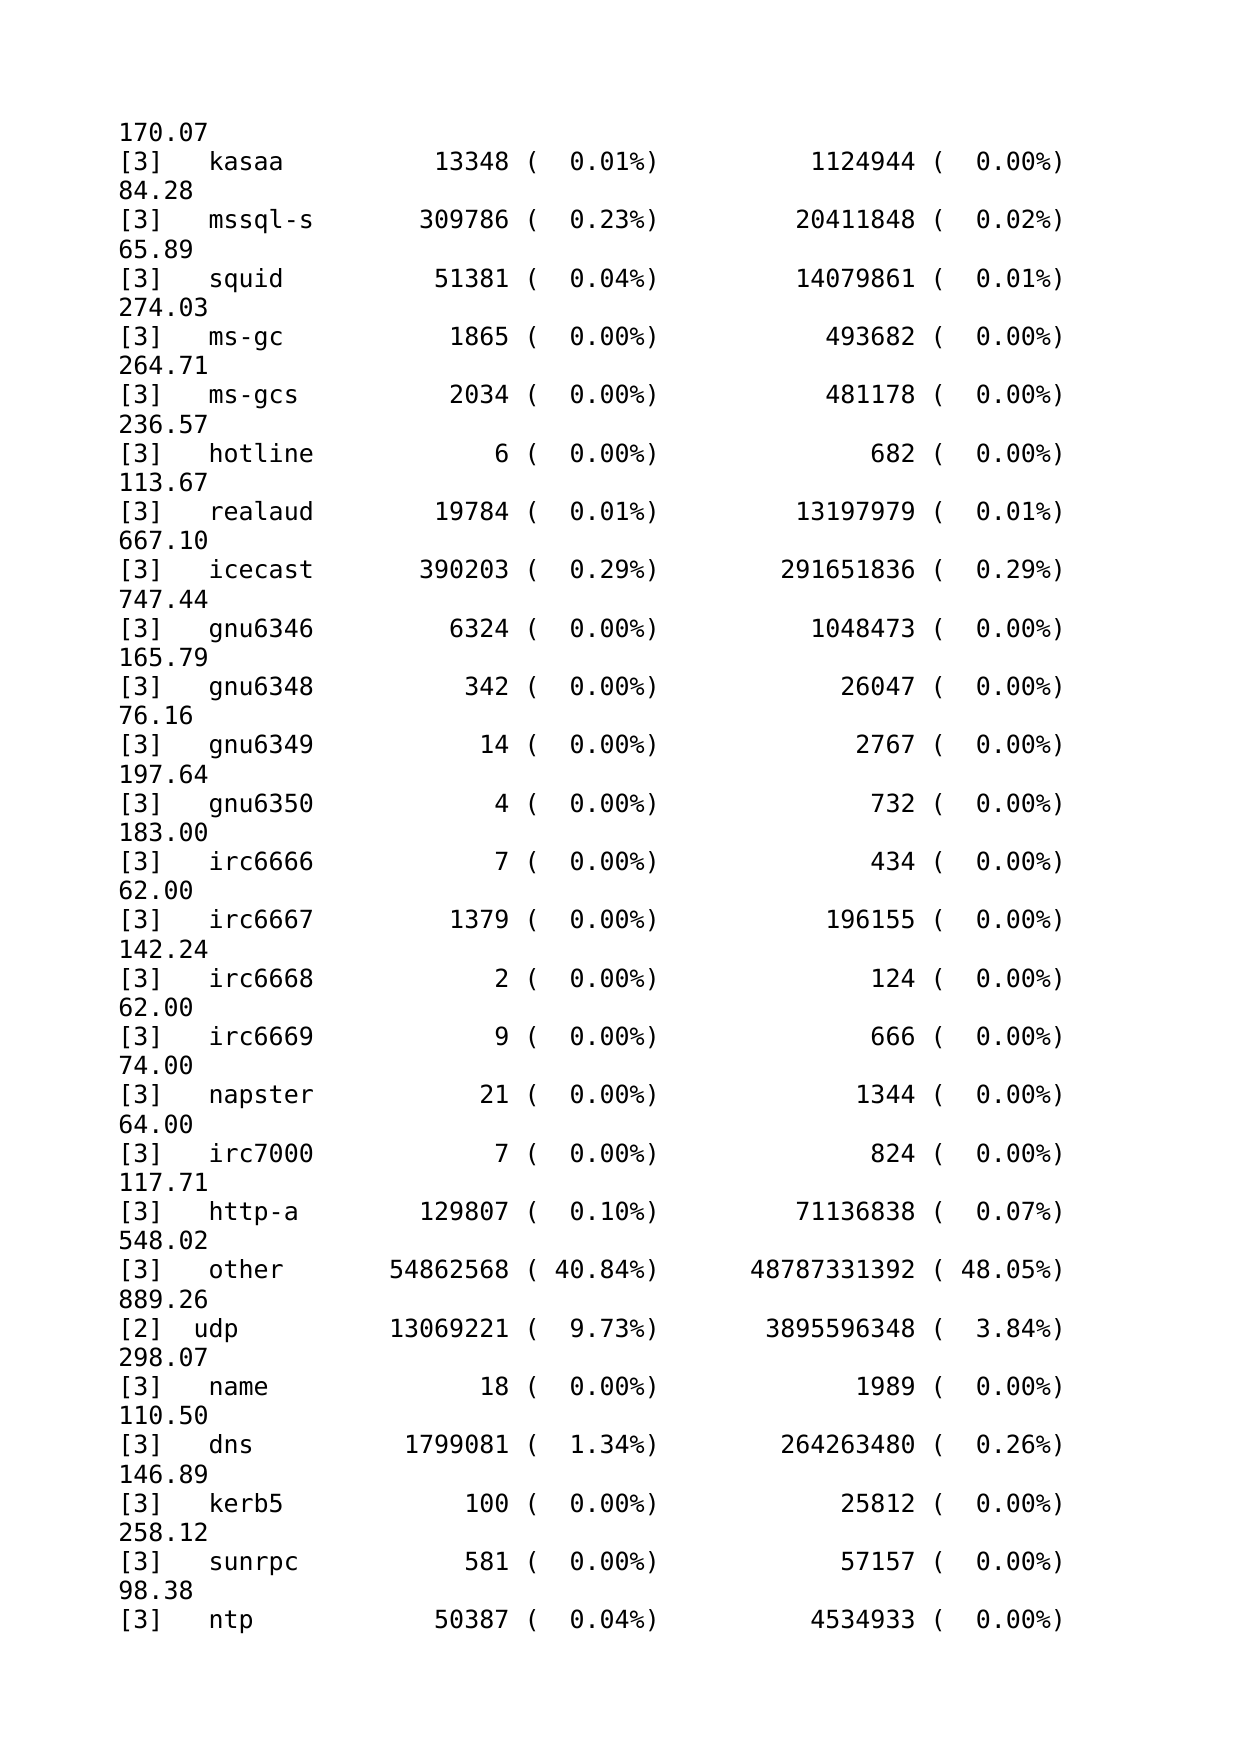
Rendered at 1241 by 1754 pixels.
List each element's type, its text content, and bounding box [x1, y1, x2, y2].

text 170.07 [3] kasaa 13348 ( 0.01%) 1124944 ( 0.00%) 84.28 [3] mssql-s 309786 ( 0.23%) 20411848 ( 0.02%) 65.89 [3] squid 51381 ( 0.04%) 14079861 ( 0.01%) 274.03 [3] ms-gc 1865 ( 0.00%) 493682 ( 0.00%) 264.71 [3] ms-gcs 2034 ( 0.00%) 481178 ( 0.00%) 236.57 [3] hotline 6 ( 0.00%) 682 ( 0.00%) 113.67 [3] realaud 19784 ( 0.01%) 13197979 ( 0.01%) 667.10 [3] icecast 390203 ( 0.29%) 291651836 ( 0.29%) 747.44 [3] gnu6346 6324 ( 0.00%) 1048473 ( 0.00%) 165.79 [3] gnu6348 342 ( 0.00%) 26047 ( 0.00%) 76.16 [3] gnu6349 14 ( 0.00%) 2767 ( 0.00%) 197.64 [3] gnu6350 4 ( 0.00%) 732 ( 0.00%) 183.00 [3] irc6666 7 ( 0.00%) 434 ( 0.00%) 62.00 [3] irc6667 1379 ( 0.00%) 196155 ( 0.00%) 142.24 [3] irc6668 2 ( 0.00%) 124 ( 0.00%) 62.00 [3] irc6669 9 ( 0.00%) 666 ( 0.00%) 74.00 [3] napster 21 ( 0.00%) 1344 ( 0.00%) 64.00 [3] irc7000 7 ( 0.00%) 824 ( 0.00%) 117.71 [3] http-a 129807 ( 0.10%) 71136838 ( 0.07%) 548.02 [3] other 54862568 ( 40.84%) 48787331392 ( 48.05%) 889.26 [2] udp 13069221 ( 9.73%) 3895596348 ( 3.84%) 298.07 [3] name 18 ( 0.00%) 1989 ( 0.00%) 110.50 [3] dns 1799081 ( 1.34%) 264263480 ( 0.26%) 146.89 [3] kerb5 100 ( 0.00%) 25812 ( 0.00%) 258.12 [3] sunrpc 581 ( 0.00%) 57157 ( 0.00%) 98.38 [3] ntp 50387 ( 0.04%) 4534933 ( 0.00%) [118, 118, 1122, 1635]
